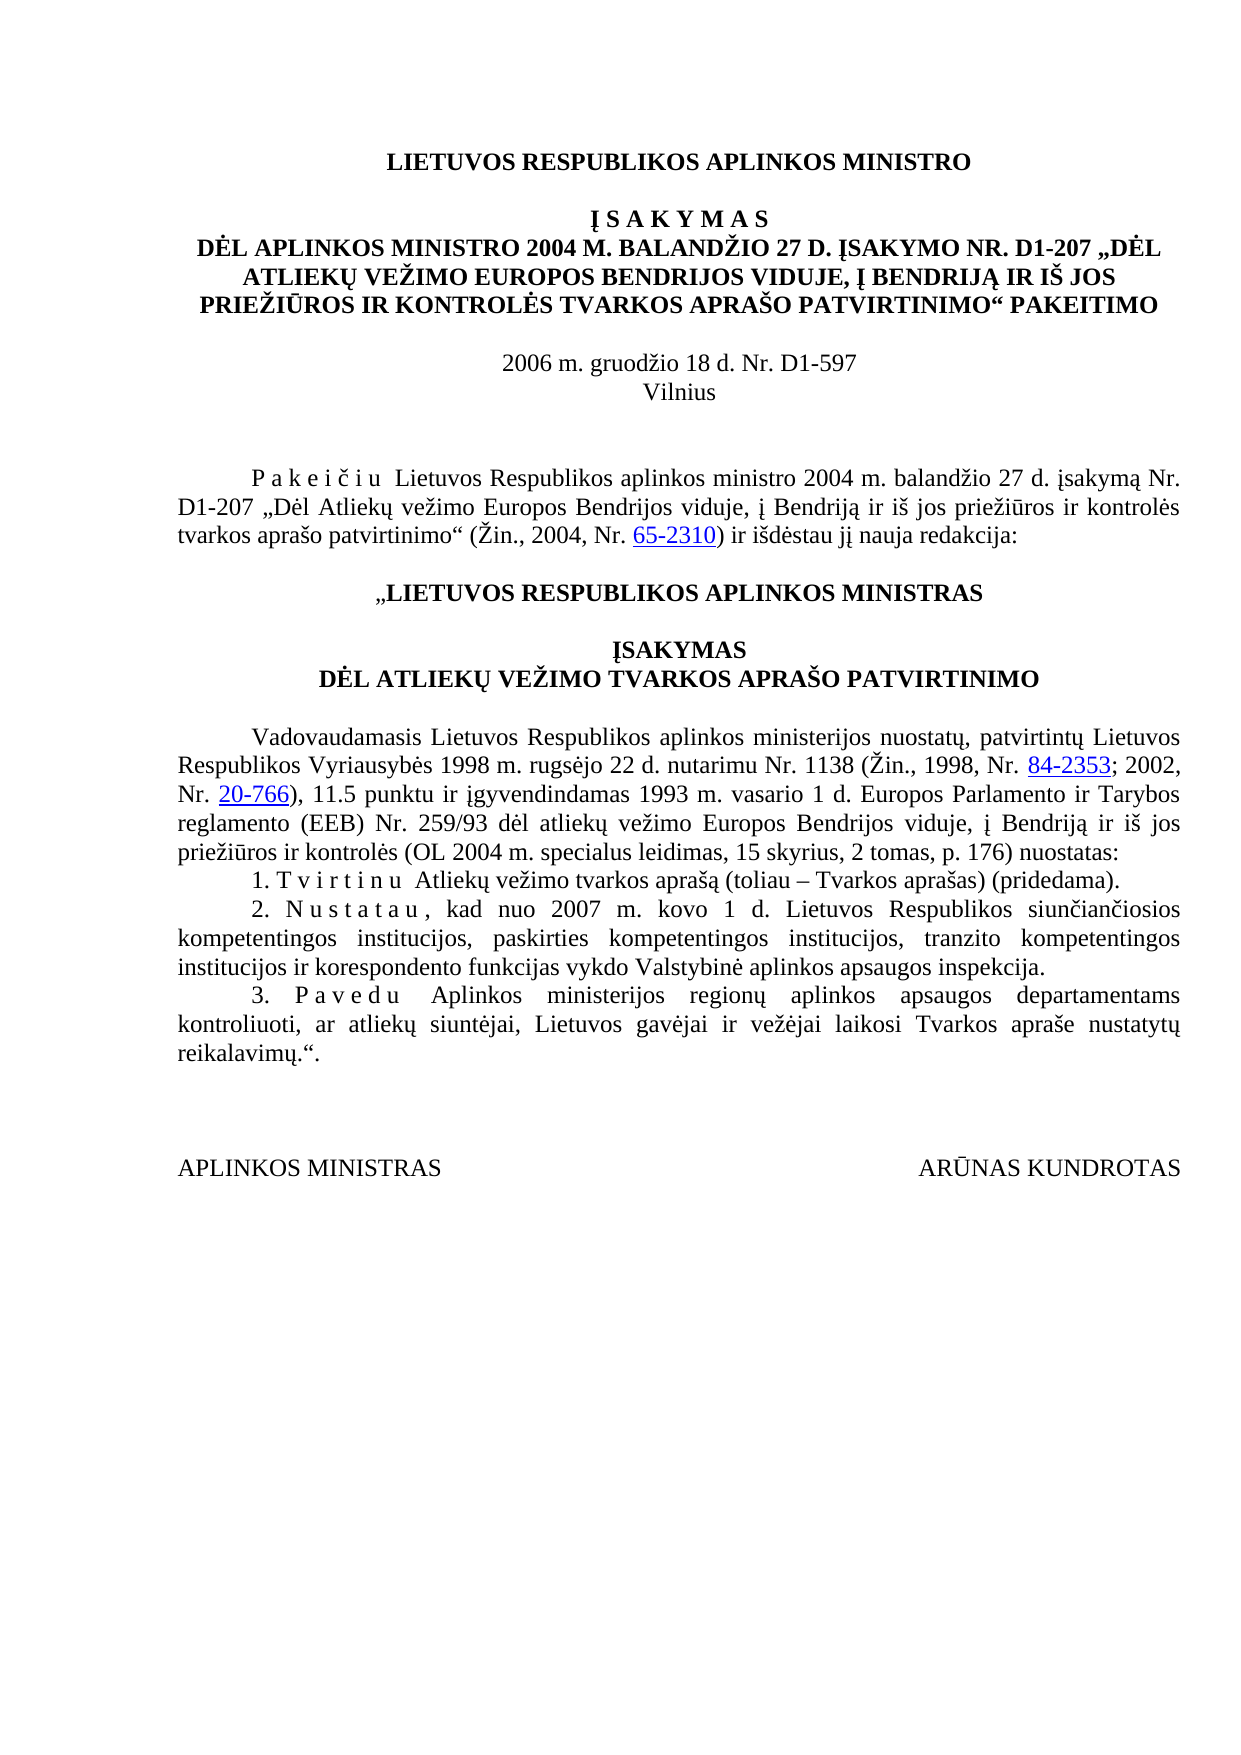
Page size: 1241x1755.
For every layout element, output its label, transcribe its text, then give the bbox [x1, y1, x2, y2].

text „LIETUVOS RESPUBLIKOS APLINKOS MINISTRAS [177, 578, 1181, 607]
text Pakeičiu Lietuvos Respublikos aplinkos ministro 2004 m. balandžio 27 d. įsakymą Nr. D1-207 „Dėl Atliekų vežimo Europos Bendrijos viduje, į Bendriją ir iš jos priežiūros ir kontrolės tvarkos aprašo patvirtinimo“ (Žin., 2004, Nr. 65-2310) ir išdėstau jį nauja redakcija: [177, 463, 1181, 549]
text Vilnius [177, 377, 1181, 406]
text APLINKOS MINISTRAS ARŪNAS KUNDROTAS [177, 1153, 1181, 1182]
text DĖL APLINKOS MINISTRO 2004 M. BALANDŽIO 27 D. ĮSAKYMO NR. D1-207 „DĖL ATLIEKŲ VEŽIMO EUROPOS BENDRIJOS VIDUJE, Į BENDRIJĄ IR IŠ JOS PRIEŽIŪROS IR KONTROLĖS TVARKOS APRAŠO PATVIRTINIMO“ PAKEITIMO [177, 233, 1181, 319]
text ĮSAKYMAS [177, 636, 1181, 664]
text Į S A K Y M A S [177, 204, 1181, 233]
text 1. Tvirtinu Atliekų vežimo tvarkos aprašą (toliau – Tvarkos aprašas) (pridedama). [177, 866, 1181, 894]
text LIETUVOS RESPUBLIKOS APLINKOS MINISTRO [177, 147, 1181, 176]
text 2006 m. gruodžio 18 d. Nr. D1-597 [177, 348, 1181, 377]
text 2. Nustatau, kad nuo 2007 m. kovo 1 d. Lietuvos Respublikos siunčiančiosios kompetentingos institucijos, paskirties kompetentingos institucijos, tranzito kompetentingos institucijos ir korespondento funkcijas vykdo Valstybinė aplinkos apsaugos inspekcija. [177, 894, 1181, 981]
text Vadovaudamasis Lietuvos Respublikos aplinkos ministerijos nuostatų, patvirtintų Lietuvos Respublikos Vyriausybės 1998 m. rugsėjo 22 d. nutarimu Nr. 1138 (Žin., 1998, Nr. 84-2353; 2002, Nr. 20-766), 11.5 punktu ir įgyvendindamas 1993 m. vasario 1 d. Europos Parlamento ir Tarybos reglamento (EEB) Nr. 259/93 dėl atliekų vežimo Europos Bendrijos viduje, į Bendriją ir iš jos priežiūros ir kontrolės (OL 2004 m. specialus leidimas, 15 skyrius, 2 tomas, p. 176) nuostatas: [177, 722, 1181, 866]
text 3. Pavedu Aplinkos ministerijos regionų aplinkos apsaugos departamentams kontroliuoti, ar atliekų siuntėjai, Lietuvos gavėjai ir vežėjai laikosi Tvarkos apraše nustatytų reikalavimų.“. [177, 981, 1181, 1067]
text DĖL ATLIEKŲ VEŽIMO TVARKOS APRAŠO PATVIRTINIMO [177, 664, 1181, 693]
